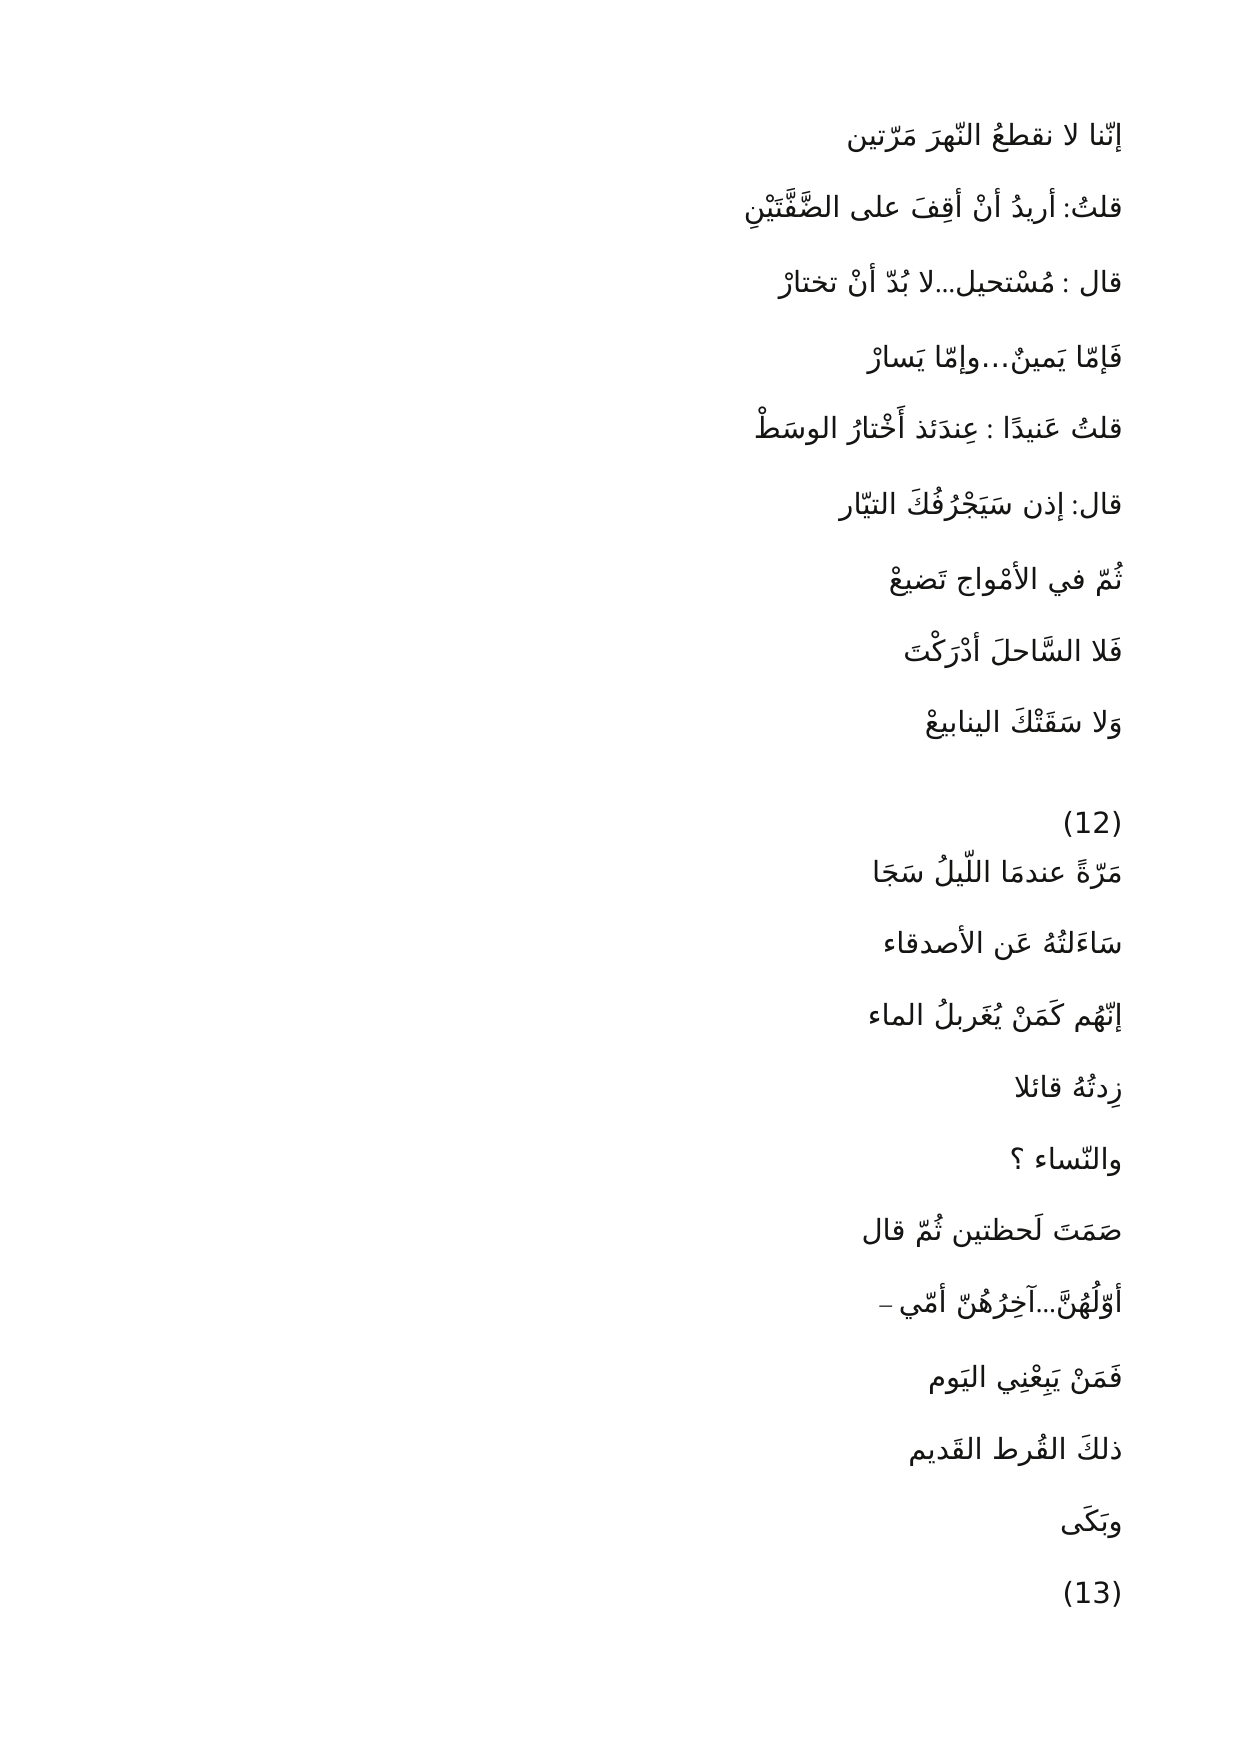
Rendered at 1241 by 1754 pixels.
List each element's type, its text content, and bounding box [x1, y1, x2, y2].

text قال : مُسْتحيل…لا بُدّ أنْ تختارْ [118, 265, 1122, 302]
text فَمَنْ يَبِعْنِي اليَوم [118, 1361, 1122, 1394]
text فَإمّا يَمينٌ…وإمّا يَسارْ [118, 340, 1122, 374]
text مَرّةً عندمَا اللّيلُ سَجَا [118, 855, 1122, 889]
text قال: إذن سَيَجْرُفُكَ التيّار [118, 487, 1122, 524]
text ثُمّ في الأمْواج تَضيعْ [118, 562, 1122, 596]
text زِدتُهُ قائلا [118, 1070, 1122, 1104]
text قلتُ: أريدُ أنْ أقِفَ على الضَّفَّتَيْنِ [118, 190, 1122, 227]
text (13) [118, 1576, 1122, 1610]
text – أوّلُهُنَّ…آخِرُهُنّ أمّي [118, 1286, 1122, 1323]
text وَلا سَقَتْكَ الينابيعْ [118, 706, 1122, 739]
text سَاءَلتُهُ عَن الأصدقاء [118, 927, 1122, 961]
text ذلكَ القُرط القَديم [118, 1432, 1122, 1466]
text صَمَتَ لَحظتين ثُمّ قال [118, 1214, 1122, 1248]
text إنّنا لا نقطعُ النّهرَ مَرّتين [118, 118, 1122, 152]
text إنّهُم كَمَنْ يُغَربلُ الماء [118, 998, 1122, 1032]
text (12) [118, 806, 1122, 840]
text قلتُ عَنيدًا : عِندَئذ أَخْتارُ الوسَطْ [118, 412, 1122, 449]
text فَلا السَّاحلَ أدْرَكْتَ [118, 634, 1122, 668]
text والنّساء ؟ [118, 1142, 1122, 1176]
text وبَكَى [118, 1504, 1122, 1538]
